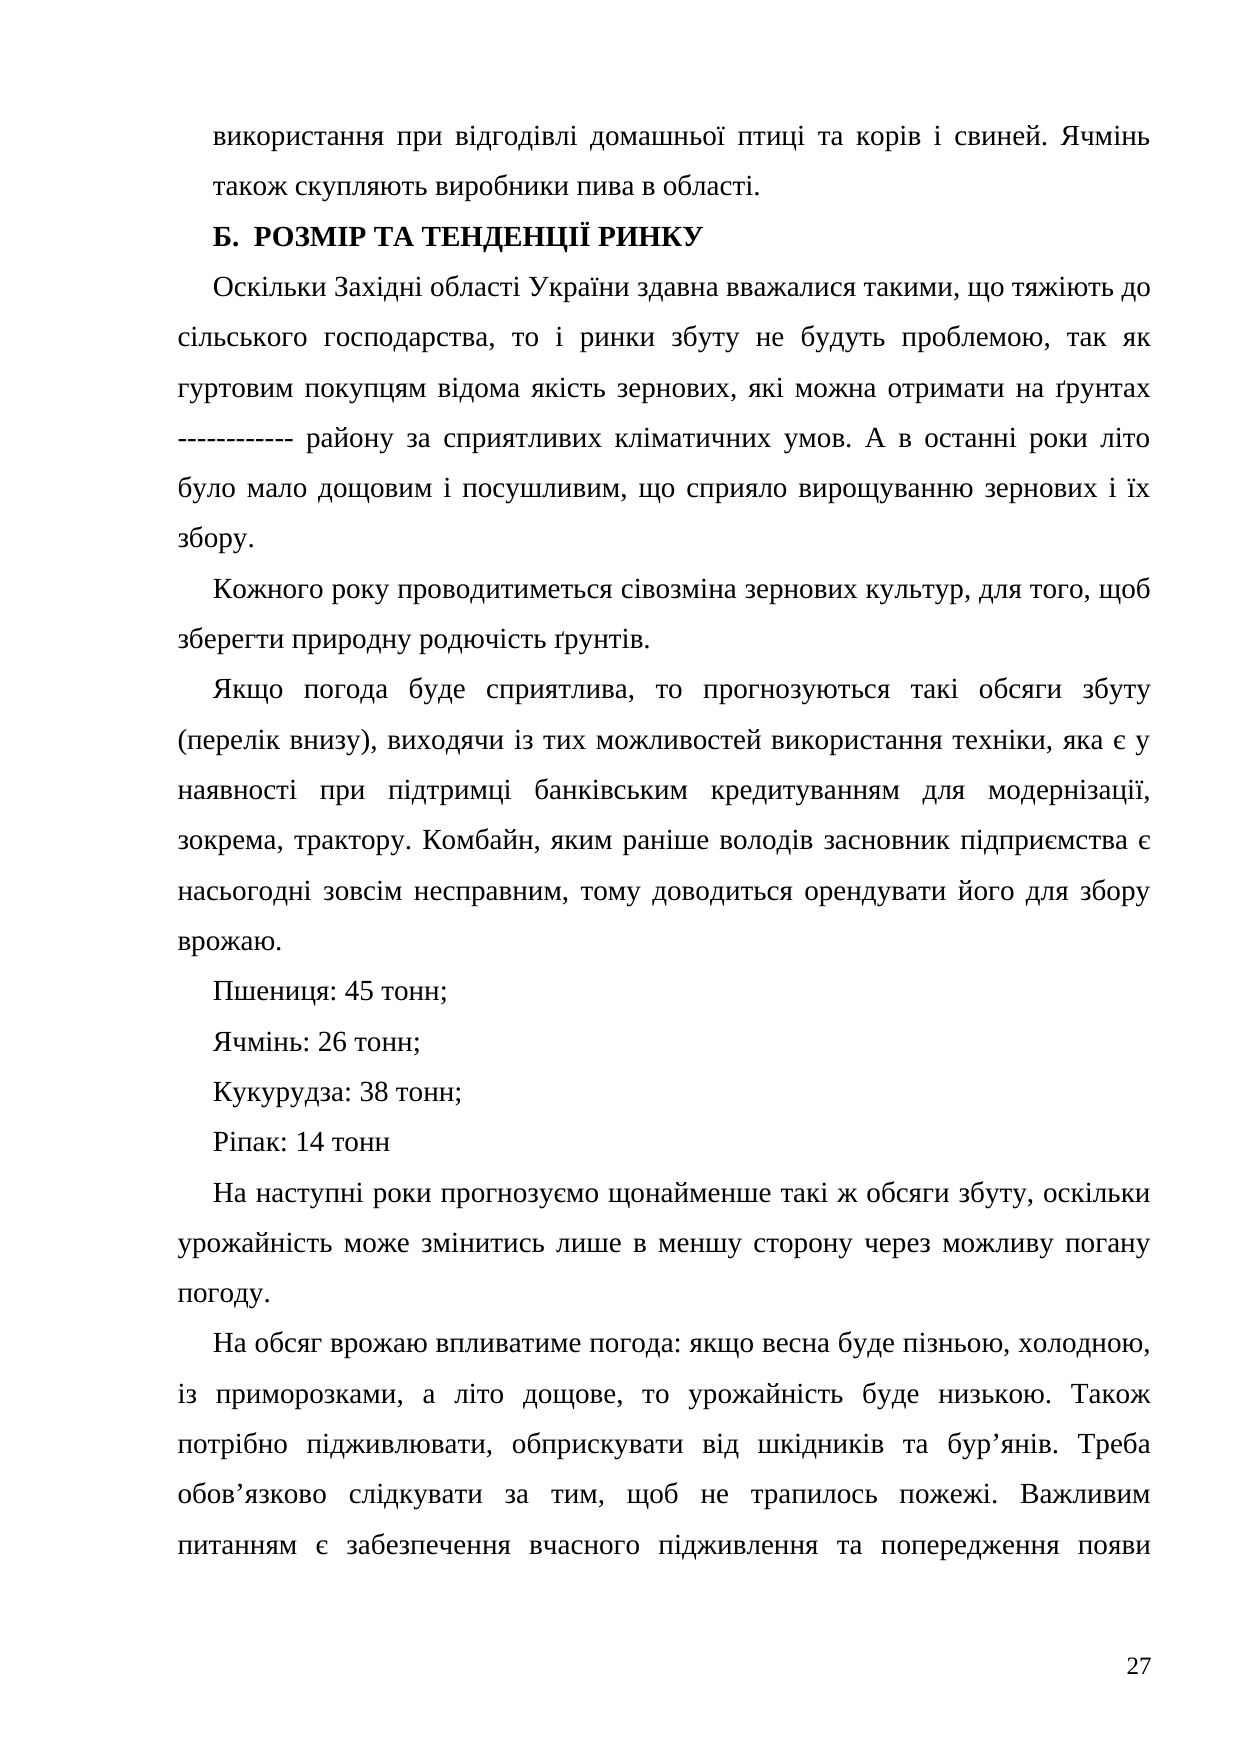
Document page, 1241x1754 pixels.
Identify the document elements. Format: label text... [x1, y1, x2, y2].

text Якщо погода буде сприятлива, то прогнозуються такі обсяги збуту (перелік внизу), виходячи із тих можливостей використання техніки, яка є у наявності при підтримці банківським кредитуванням для модернізації, зокрема, трактору. Комбайн, яким раніше володів засновник підприємства є насьогодні зовсім несправним, тому доводиться орендувати його для збору врожаю. [177, 672, 1152, 957]
text Ріпак: 14 тонн [177, 1124, 1152, 1158]
text Кукурудза: 38 тонн; [177, 1074, 1152, 1108]
text Пшениця: 45 тонн; [177, 973, 1152, 1007]
text використання при відгодівлі домашньої птиці та корів і свиней. Ячмінь також скупляють виробники пива в області. [213, 118, 1152, 202]
text Б. РОЗМІР ТА ТЕНДЕНЦІЇ РИНКУ [177, 219, 1152, 252]
text На обсяг врожаю впливатиме погода: якщо весна буде пізньою, холодною, із приморозками, а літо дощове, то урожайність буде низькою. Також потрібно підживлювати, обприскувати від шкідників та бур’янів. Треба обов’язково слідкувати за тим, щоб не трапилось пожежі. Важливим питанням є забезпечення вчасного підживлення та попередження появи [177, 1326, 1152, 1560]
text Ячмінь: 26 тонн; [177, 1024, 1152, 1057]
text Оскільки Західні області України здавна вважалися такими, що тяжіють до сільського господарства, то і ринки збуту не будуть проблемою, так як гуртовим покупцям відома якість зернових, які можна отримати на ґрунтах ------------ району за сприятливих кліматичних умов. А в останні роки літо було мало дощовим і посушливим, що сприяло вирощуванню зернових і їх збору. [177, 269, 1152, 554]
text На наступні роки прогнозуємо щонайменше такі ж обсяги збуту, оскільки урожайність може змінитись лише в меншу сторону через можливу погану погоду. [177, 1175, 1152, 1309]
text Кожного року проводитиметься сівозміна зернових культур, для того, щоб зберегти природну родючість ґрунтів. [177, 571, 1152, 655]
